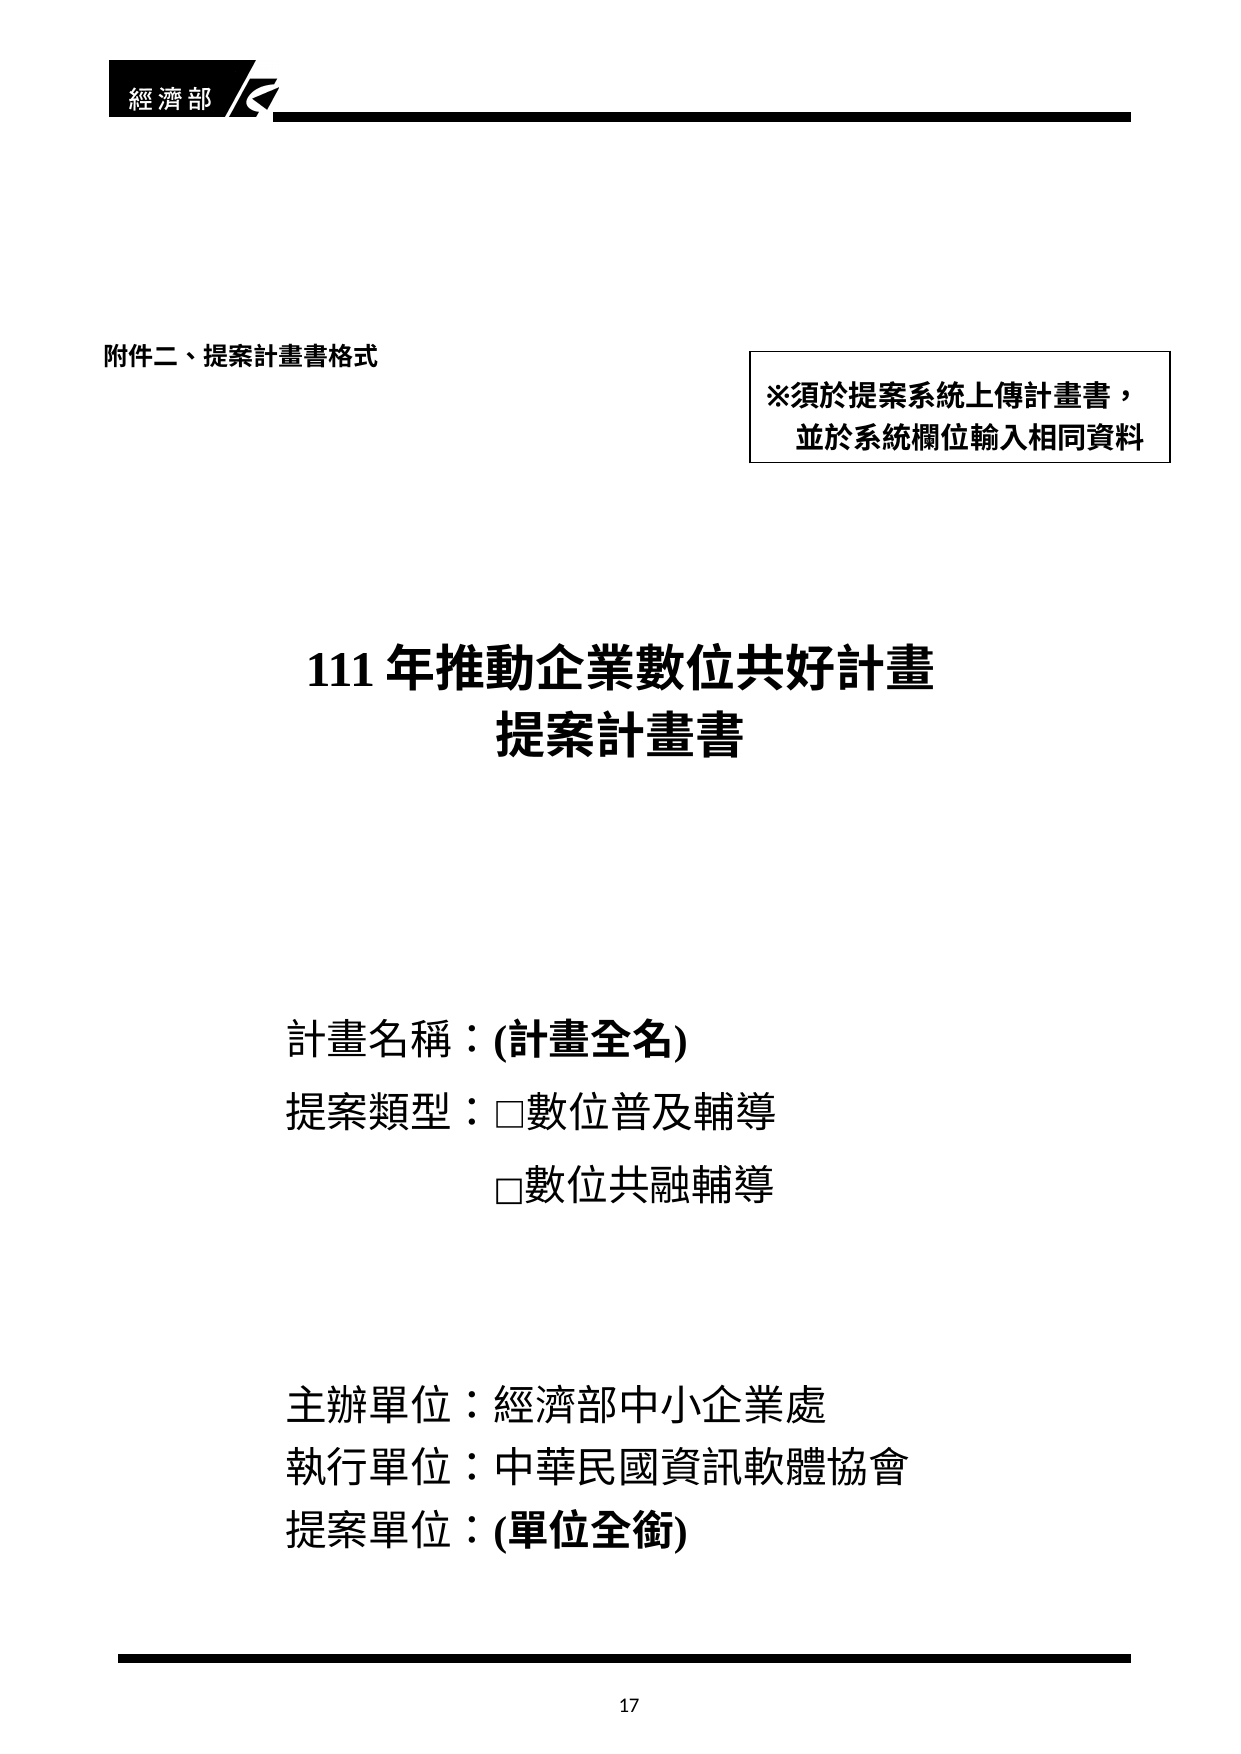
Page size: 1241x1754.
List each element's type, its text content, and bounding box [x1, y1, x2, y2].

text 計畫名稱：(計畫全名) [118, 1006, 1122, 1067]
text ※須於提案系統上傳計畫書，並於系統欄位輸入相同資料 [766, 372, 1154, 454]
text 附件二、提案計畫書格式 [103, 336, 1122, 372]
text □數位共融輔導 [118, 1152, 1122, 1212]
text 主辦單位：經濟部中小企業處 [118, 1390, 1122, 1428]
text 執行單位：中華民國資訊軟體協會 [118, 1453, 1122, 1490]
picture [109, 60, 279, 117]
text 提案單位：(單位全銜) [118, 1515, 1122, 1553]
text 提案計畫書 [118, 713, 1122, 763]
text 111年推動企業數位共好計畫 [118, 628, 1122, 701]
text 提案類型：□數位普及輔導 [118, 1079, 1122, 1139]
